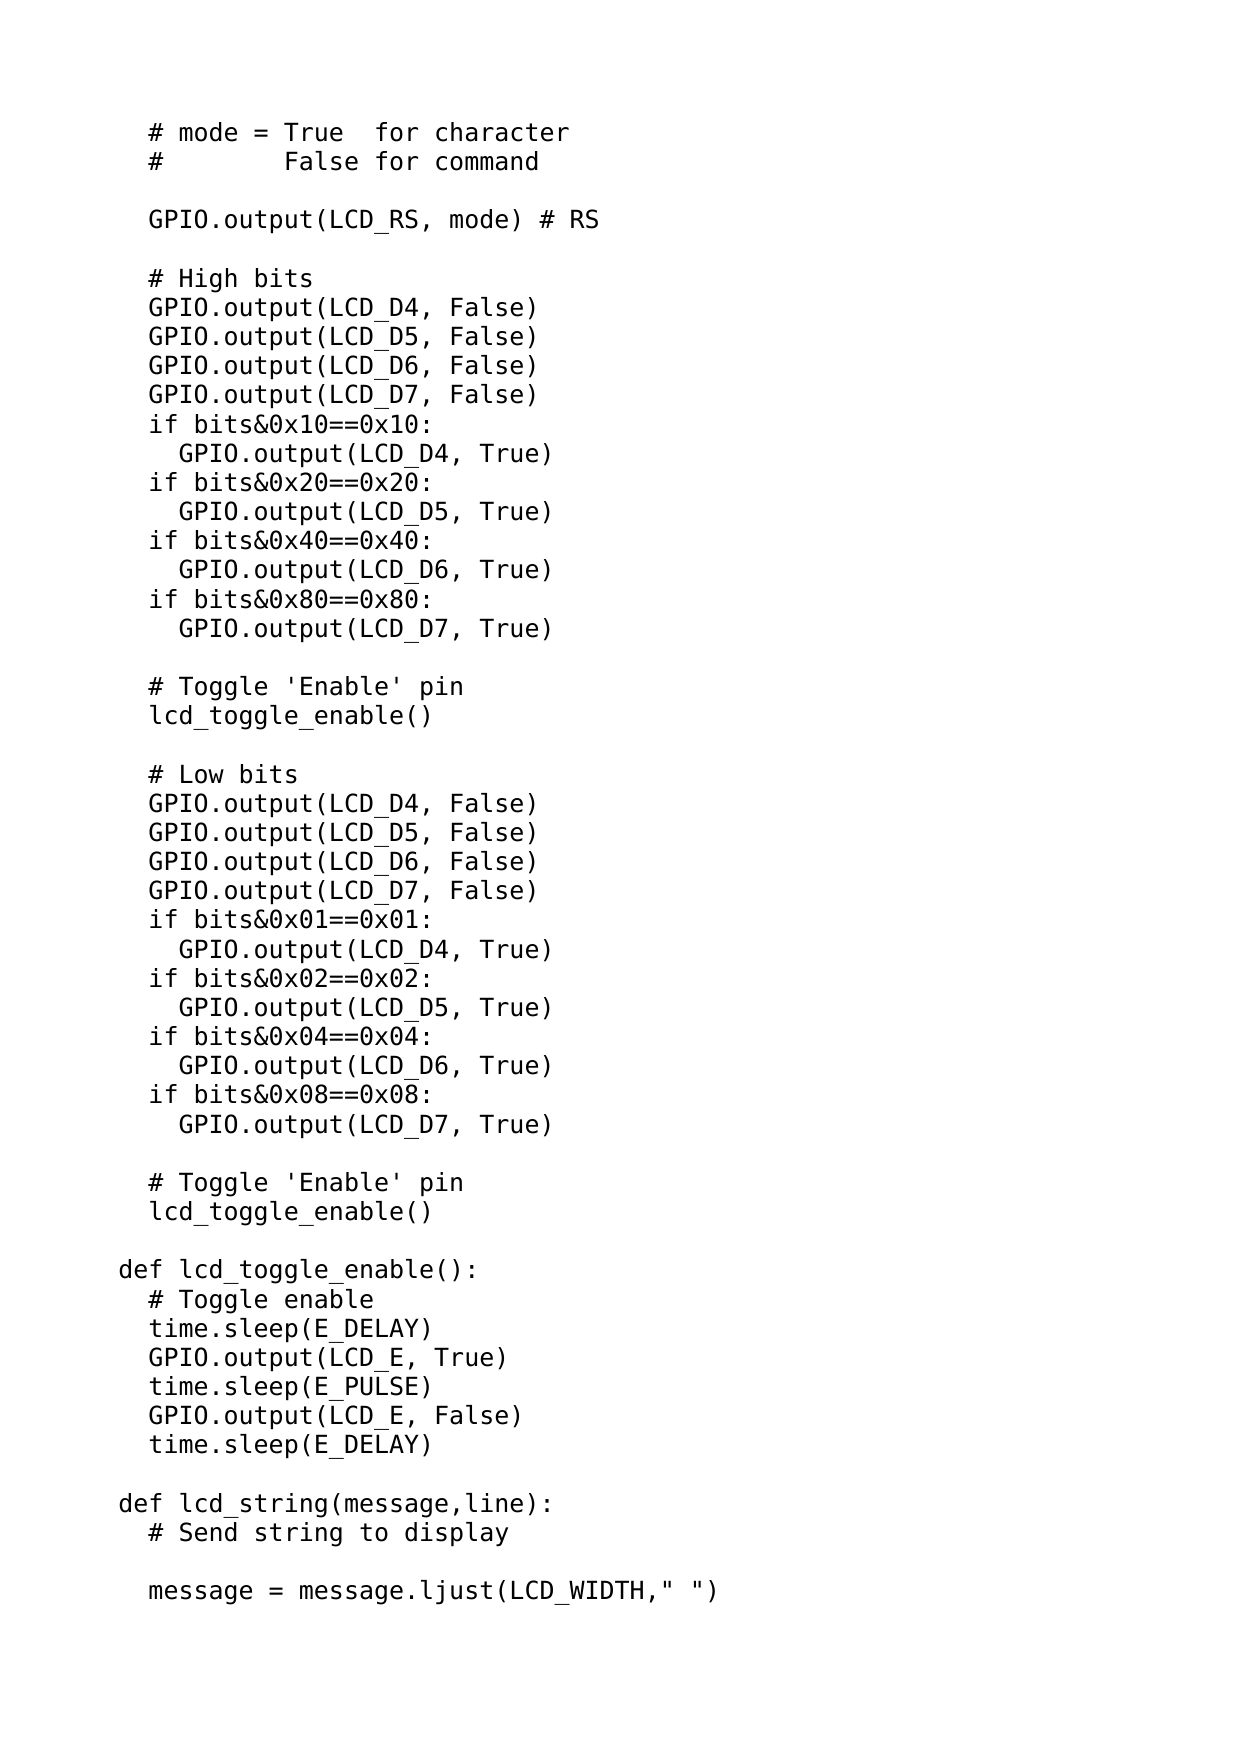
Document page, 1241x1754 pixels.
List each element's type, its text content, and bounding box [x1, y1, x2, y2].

text # mode = True for character # False for command GPIO.output(LCD_RS, mode) # RS # High bits GPIO.output(LCD_D4, False) GPIO.output(LCD_D5, False) GPIO.output(LCD_D6, False) GPIO.output(LCD_D7, False) if bits&0x10==0x10: GPIO.output(LCD_D4, True) if bits&0x20==0x20: GPIO.output(LCD_D5, True) if bits&0x40==0x40: GPIO.output(LCD_D6, True) if bits&0x80==0x80: GPIO.output(LCD_D7, True) # Toggle 'Enable' pin lcd_toggle_enable() # Low bits GPIO.output(LCD_D4, False) GPIO.output(LCD_D5, False) GPIO.output(LCD_D6, False) GPIO.output(LCD_D7, False) if bits&0x01==0x01: GPIO.output(LCD_D4, True) if bits&0x02==0x02: GPIO.output(LCD_D5, True) if bits&0x04==0x04: GPIO.output(LCD_D6, True) if bits&0x08==0x08: GPIO.output(LCD_D7, True) # Toggle 'Enable' pin lcd_toggle_enable() def lcd_toggle_enable(): # Toggle enable time.sleep(E_DELAY) GPIO.output(LCD_E, True) time.sleep(E_PULSE) GPIO.output(LCD_E, False) time.sleep(E_DELAY) def lcd_string(message,line): # Send string to display message = message.ljust(LCD_WIDTH," ") [118, 118, 1122, 1635]
